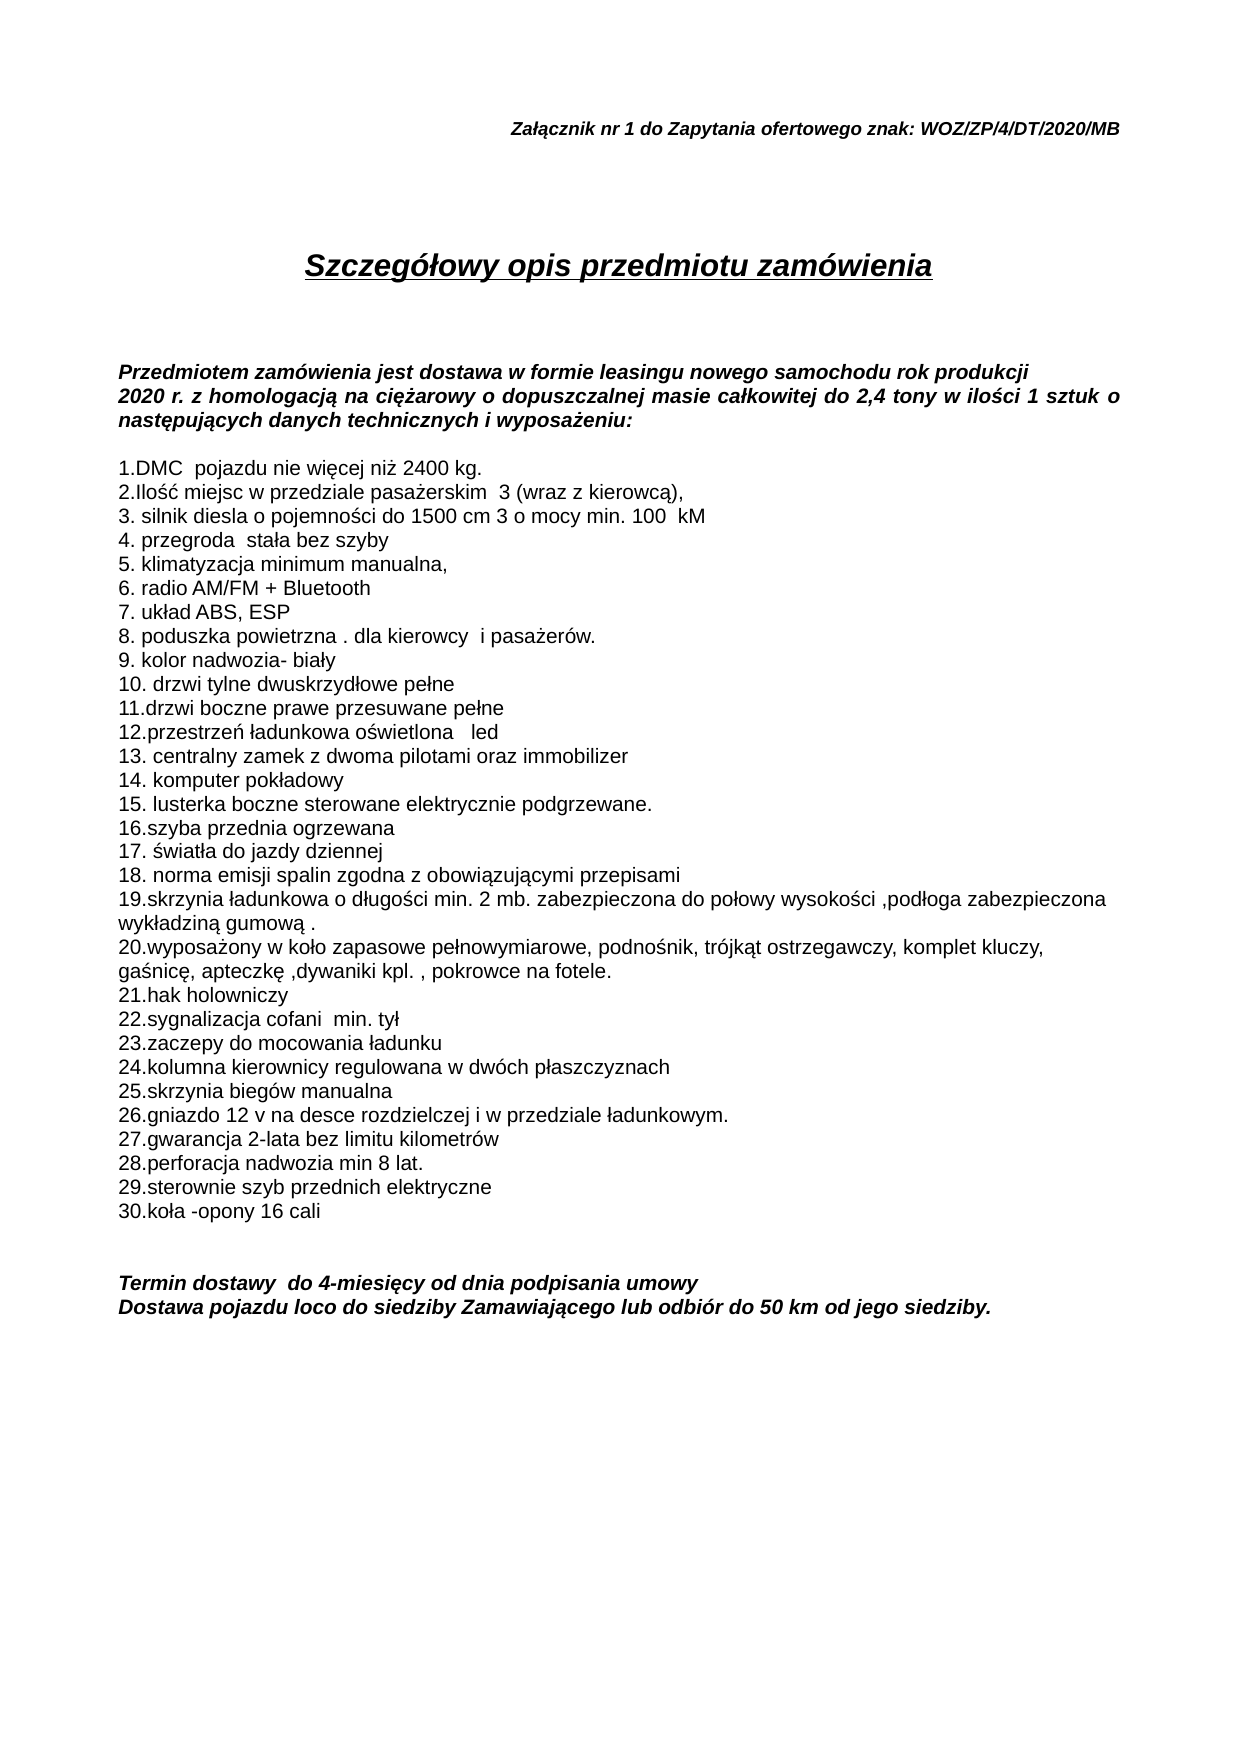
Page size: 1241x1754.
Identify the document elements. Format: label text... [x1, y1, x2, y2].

text 17. światła do jazdy dziennej [118, 839, 1122, 863]
text 9. kolor nadwozia- biały [118, 648, 1122, 672]
text 8. poduszka powietrzna . dla kierowcy i pasażerów. [118, 624, 1122, 648]
text 18. norma emisji spalin zgodna z obowiązującymi przepisami [118, 863, 1122, 887]
text 15. lusterka boczne sterowane elektrycznie podgrzewane. [118, 791, 1122, 815]
text Termin dostawy do 4-miesięcy od dnia podpisania umowy [118, 1271, 1122, 1294]
text 28.perforacja nadwozia min 8 lat. [118, 1151, 1122, 1175]
text 30.koła -opony 16 cali [118, 1199, 1122, 1223]
text 25.skrzynia biegów manualna [118, 1079, 1122, 1103]
text 12.przestrzeń ładunkowa oświetlona led [118, 719, 1122, 743]
text Przedmiotem zamówienia jest dostawa w formie leasingu nowego samochodu rok produkcji [118, 360, 1122, 384]
text 26.gniazdo 12 v na desce rozdzielczej i w przedziale ładunkowym. [118, 1103, 1122, 1127]
text 21.hak holowniczy [118, 983, 1122, 1007]
text 29.sterownie szyb przednich elektryczne [118, 1175, 1122, 1199]
text 20.wyposażony w koło zapasowe pełnowymiarowe, podnośnik, trójkąt ostrzegawczy, komplet kluczy, gaśnicę, apteczkę ,dywaniki kpl. , pokrowce na fotele. [118, 935, 1122, 983]
text 5. klimatyzacja minimum manualna, [118, 552, 1122, 576]
text Dostawa pojazdu loco do siedziby Zamawiającego lub odbiór do 50 km od jego siedziby. [118, 1294, 1122, 1318]
text 1.DMC pojazdu nie więcej niż 2400 kg. [118, 456, 1122, 480]
text 2.Ilość miejsc w przedziale pasażerskim 3 (wraz z kierowcą), [118, 480, 1122, 504]
text 23.zaczepy do mocowania ładunku [118, 1031, 1122, 1055]
text 24.kolumna kierownicy regulowana w dwóch płaszczyznach [118, 1055, 1122, 1079]
text 14. komputer pokładowy [118, 767, 1122, 791]
text 6. radio AM/FM + Bluetooth [118, 576, 1122, 600]
text Załącznik nr 1 do Zapytania ofertowego znak: WOZ/ZP/4/DT/2020/MB [118, 118, 1122, 140]
text 11.drzwi boczne prawe przesuwane pełne [118, 696, 1122, 719]
text Szczegółowy opis przedmiotu zamówienia [118, 247, 1122, 283]
text 10. drzwi tylne dwuskrzydłowe pełne [118, 672, 1122, 696]
text 2020 r. z homologacją na ciężarowy o dopuszczalnej masie całkowitej do 2,4 tony w ilości 1 sztuk o następujących danych technicznych i wyposażeniu: [118, 384, 1122, 432]
text 7. układ ABS, ESP [118, 600, 1122, 624]
text 19.skrzynia ładunkowa o długości min. 2 mb. zabezpieczona do połowy wysokości ,podłoga zabezpieczona wykładziną gumową . [118, 887, 1122, 935]
text 4. przegroda stała bez szyby [118, 528, 1122, 552]
text 22.sygnalizacja cofani min. tył [118, 1007, 1122, 1031]
text 13. centralny zamek z dwoma pilotami oraz immobilizer [118, 743, 1122, 767]
text 27.gwarancja 2-lata bez limitu kilometrów [118, 1127, 1122, 1151]
text 16.szyba przednia ogrzewana [118, 815, 1122, 839]
text 3. silnik diesla o pojemności do 1500 cm 3 o mocy min. 100 kM [118, 504, 1122, 528]
